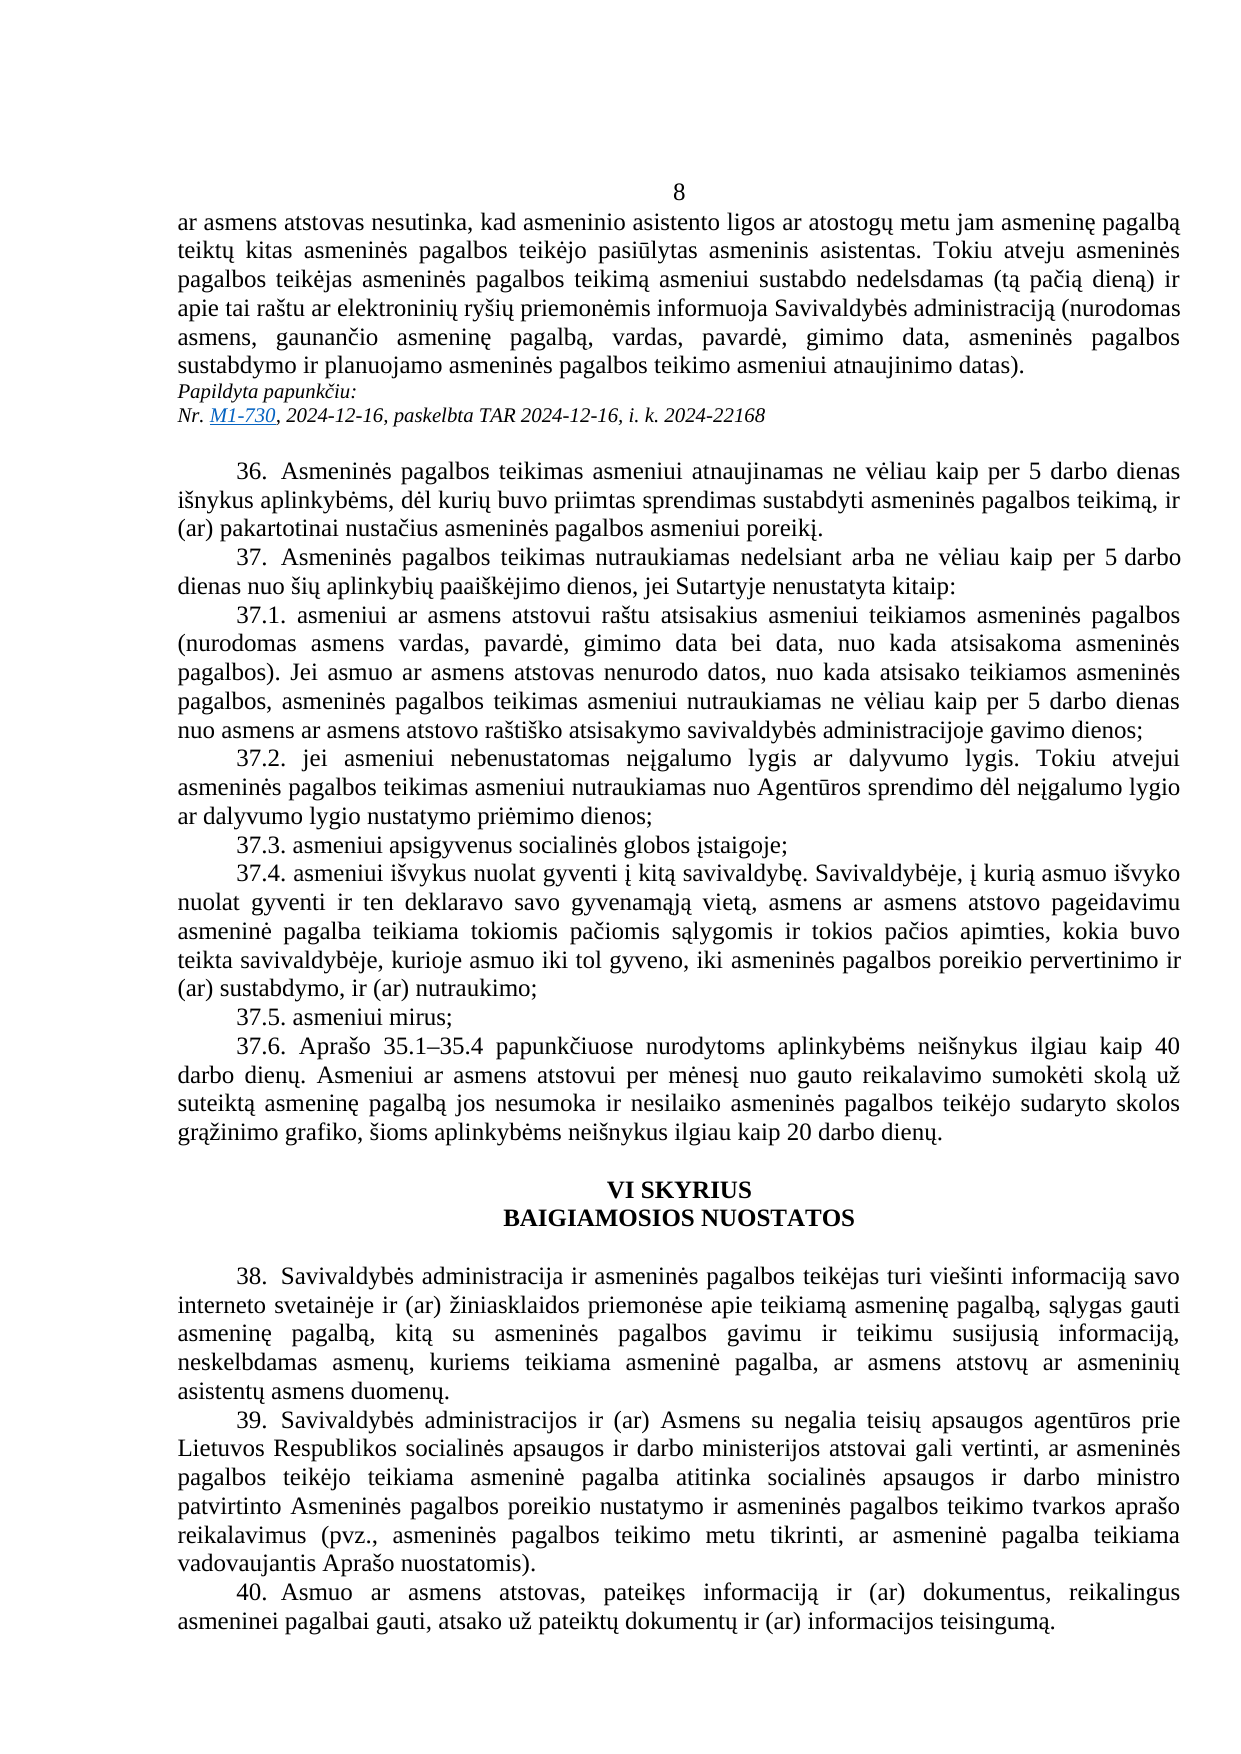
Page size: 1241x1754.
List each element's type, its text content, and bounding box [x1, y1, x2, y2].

text 37.2. jei asmeniui nebenustatomas neįgalumo lygis ar dalyvumo lygis. Tokiu atvejui asmeninės pagalbos teikimas asmeniui nutraukiamas nuo Agentūros sprendimo dėl neįgalumo lygio ar dalyvumo lygio nustatymo priėmimo dienos; [177, 743, 1181, 830]
text 37. Asmeninės pagalbos teikimas nutraukiamas nedelsiant arba ne vėliau kaip per 5 darbo dienas nuo šių aplinkybių paaiškėjimo dienos, jei Sutartyje nenustatyta kitaip: [177, 542, 1181, 600]
text 37.6. Aprašo 35.1–35.4 papunkčiuose nurodytoms aplinkybėms neišnykus ilgiau kaip 40 darbo dienų. Asmeniui ar asmens atstovui per mėnesį nuo gauto reikalavimo sumokėti skolą už suteiktą asmeninę pagalbą jos nesumoka ir nesilaiko asmeninės pagalbos teikėjo sudaryto skolos grąžinimo grafiko, šioms aplinkybėms neišnykus ilgiau kaip 20 darbo dienų. [177, 1031, 1181, 1146]
text 38. Savivaldybės administracija ir asmeninės pagalbos teikėjas turi viešinti informaciją savo interneto svetainėje ir (ar) žiniasklaidos priemonėse apie teikiamą asmeninę pagalbą, sąlygas gauti asmeninę pagalbą, kitą su asmeninės pagalbos gavimu ir teikimu susijusią informaciją, neskelbdamas asmenų, kuriems teikiama asmeninė pagalba, ar asmens atstovų ar asmeninių asistentų asmens duomenų. [177, 1261, 1181, 1405]
text 39. Savivaldybės administracijos ir (ar) Asmens su negalia teisių apsaugos agentūros prie Lietuvos Respublikos socialinės apsaugos ir darbo ministerijos atstovai gali vertinti, ar asmeninės pagalbos teikėjo teikiama asmeninė pagalba atitinka socialinės apsaugos ir darbo ministro patvirtinto Asmeninės pagalbos poreikio nustatymo ir asmeninės pagalbos teikimo tvarkos aprašo reikalavimus (pvz., asmeninės pagalbos teikimo metu tikrinti, ar asmeninė pagalba teikiama vadovaujantis Aprašo nuostatomis). [177, 1405, 1181, 1577]
text VI SKYRIUS [177, 1175, 1181, 1203]
text 36. Asmeninės pagalbos teikimas asmeniui atnaujinamas ne vėliau kaip per 5 darbo dienas išnykus aplinkybėms, dėl kurių buvo priimtas sprendimas sustabdyti asmeninės pagalbos teikimą, ir (ar) pakartotinai nustačius asmeninės pagalbos asmeniui poreikį. [177, 456, 1181, 542]
text 37.1. asmeniui ar asmens atstovui raštu atsisakius asmeniui teikiamos asmeninės pagalbos (nurodomas asmens vardas, pavardė, gimimo data bei data, nuo kada atsisakoma asmeninės pagalbos). Jei asmuo ar asmens atstovas nenurodo datos, nuo kada atsisako teikiamos asmeninės pagalbos, asmeninės pagalbos teikimas asmeniui nutraukiamas ne vėliau kaip per 5 darbo dienas nuo asmens ar asmens atstovo raštiško atsisakymo savivaldybės administracijoje gavimo dienos; [177, 600, 1181, 743]
text Papildyta papunkčiu: [177, 379, 1181, 403]
text 37.4. asmeniui išvykus nuolat gyventi į kitą savivaldybę. Savivaldybėje, į kurią asmuo išvyko nuolat gyventi ir ten deklaravo savo gyvenamąją vietą, asmens ar asmens atstovo pageidavimu asmeninė pagalba teikiama tokiomis pačiomis sąlygomis ir tokios pačios apimties, kokia buvo teikta savivaldybėje, kurioje asmuo iki tol gyveno, iki asmeninės pagalbos poreikio pervertinimo ir (ar) sustabdymo, ir (ar) nutraukimo; [177, 858, 1181, 1002]
text 37.3. asmeniui apsigyvenus socialinės globos įstaigoje; [236, 830, 1181, 858]
text ar asmens atstovas nesutinka, kad asmeninio asistento ligos ar atostogų metu jam asmeninę pagalbą teiktų kitas asmeninės pagalbos teikėjo pasiūlytas asmeninis asistentas. Tokiu atveju asmeninės pagalbos teikėjas asmeninės pagalbos teikimą asmeniui sustabdo nedelsdamas (tą pačią dieną) ir apie tai raštu ar elektroninių ryšių priemonėmis informuoja Savivaldybės administraciją (nurodomas asmens, gaunančio asmeninę pagalbą, vardas, pavardė, gimimo data, asmeninės pagalbos sustabdymo ir planuojamo asmeninės pagalbos teikimo asmeniui atnaujinimo datas). [177, 207, 1181, 379]
text 37.5. asmeniui mirus; [236, 1002, 1181, 1031]
text Nr. M1-730, 2024-12-16, paskelbta TAR 2024-12-16, i. k. 2024-22168 [177, 403, 1181, 427]
text BAIGIAMOSIOS NUOSTATOS [177, 1203, 1181, 1232]
text 40. Asmuo ar asmens atstovas, pateikęs informaciją ir (ar) dokumentus, reikalingus asmeninei pagalbai gauti, atsako už pateiktų dokumentų ir (ar) informacijos teisingumą. [177, 1577, 1181, 1635]
